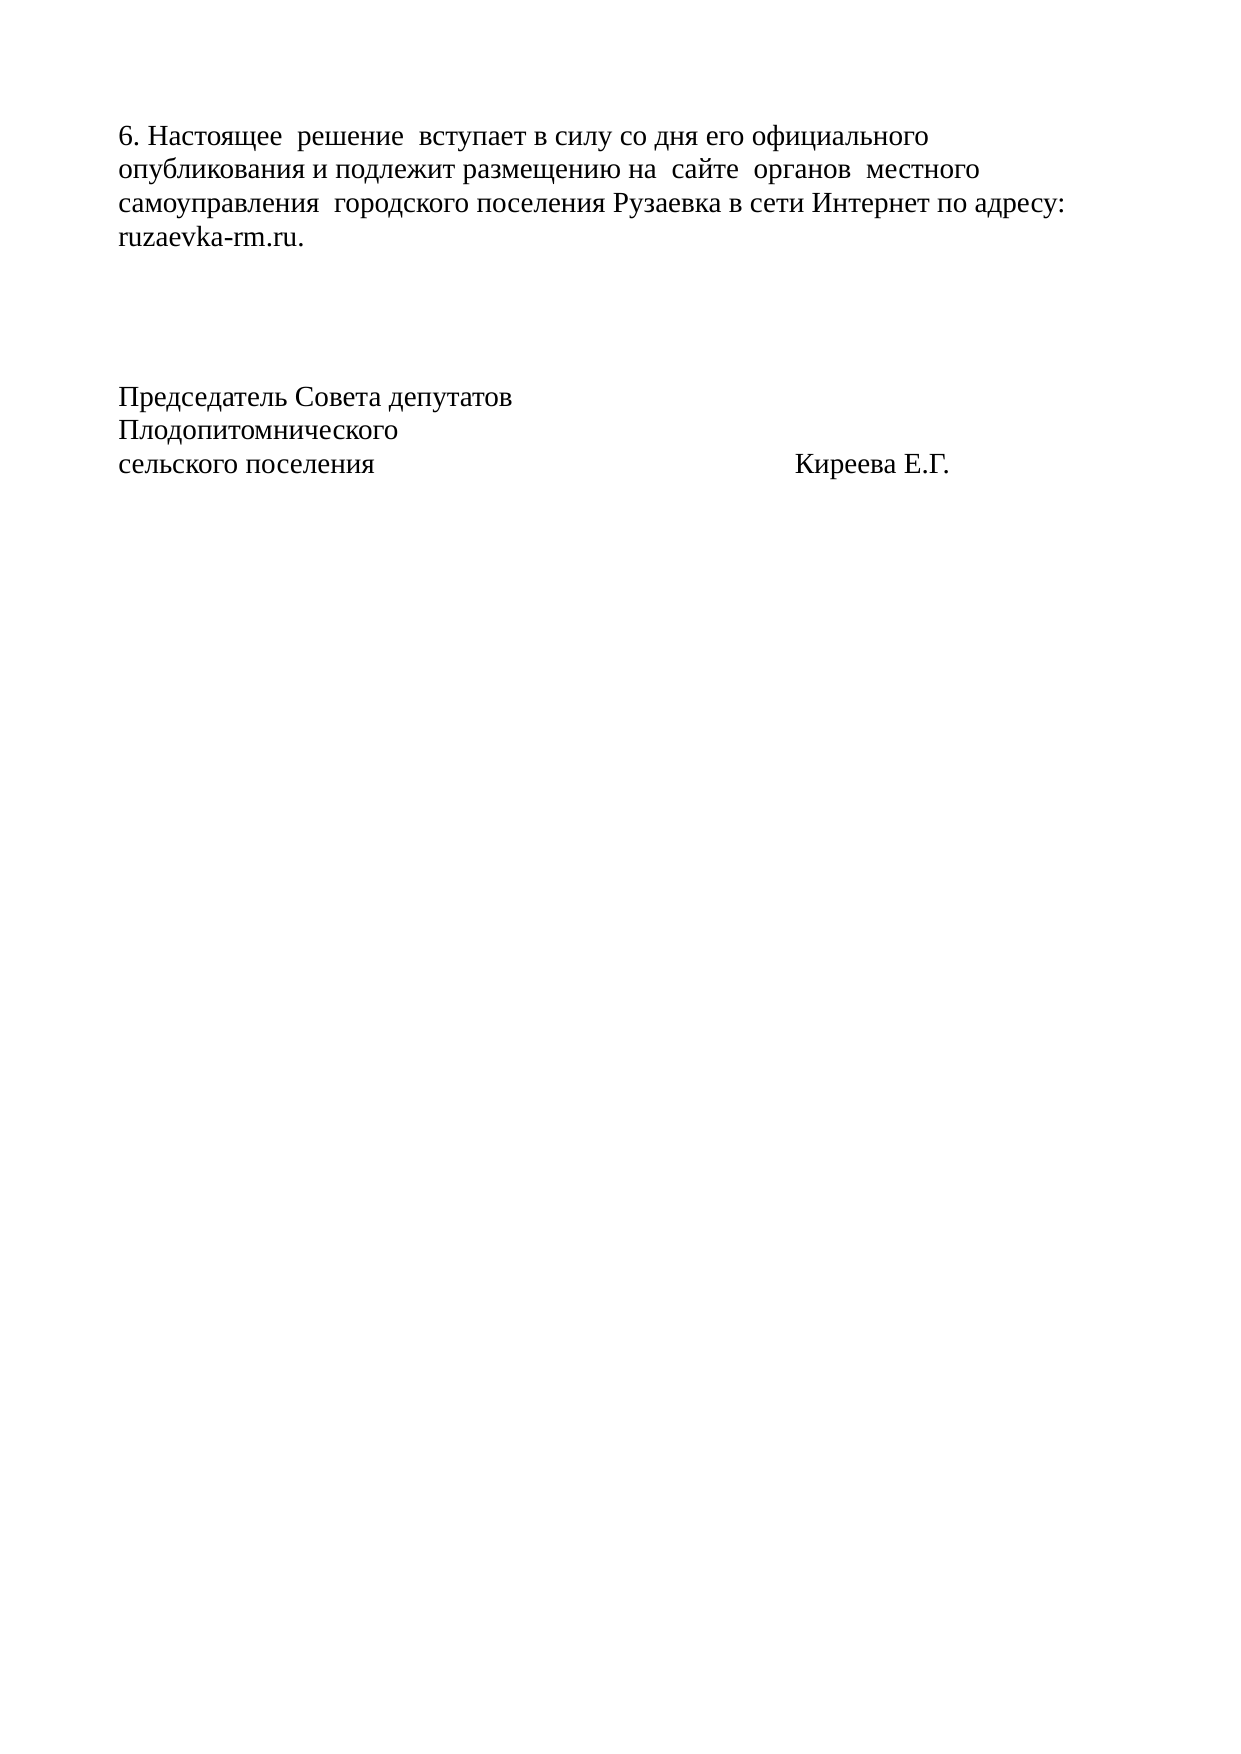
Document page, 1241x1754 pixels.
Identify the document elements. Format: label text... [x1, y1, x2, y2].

text Плодопитомнического [118, 412, 1122, 446]
text 6. Настоящее решение вступает в силу со дня его официального опубликования и подлежит размещению на сайте органов местного самоуправления городского поселения Рузаевка в сети Интернет по адресу: ruzaevka-rm.ru. [118, 118, 1122, 252]
text Председатель Совета депутатов [118, 379, 1122, 412]
text сельского поселения Киреева Е.Г. [118, 446, 1122, 479]
